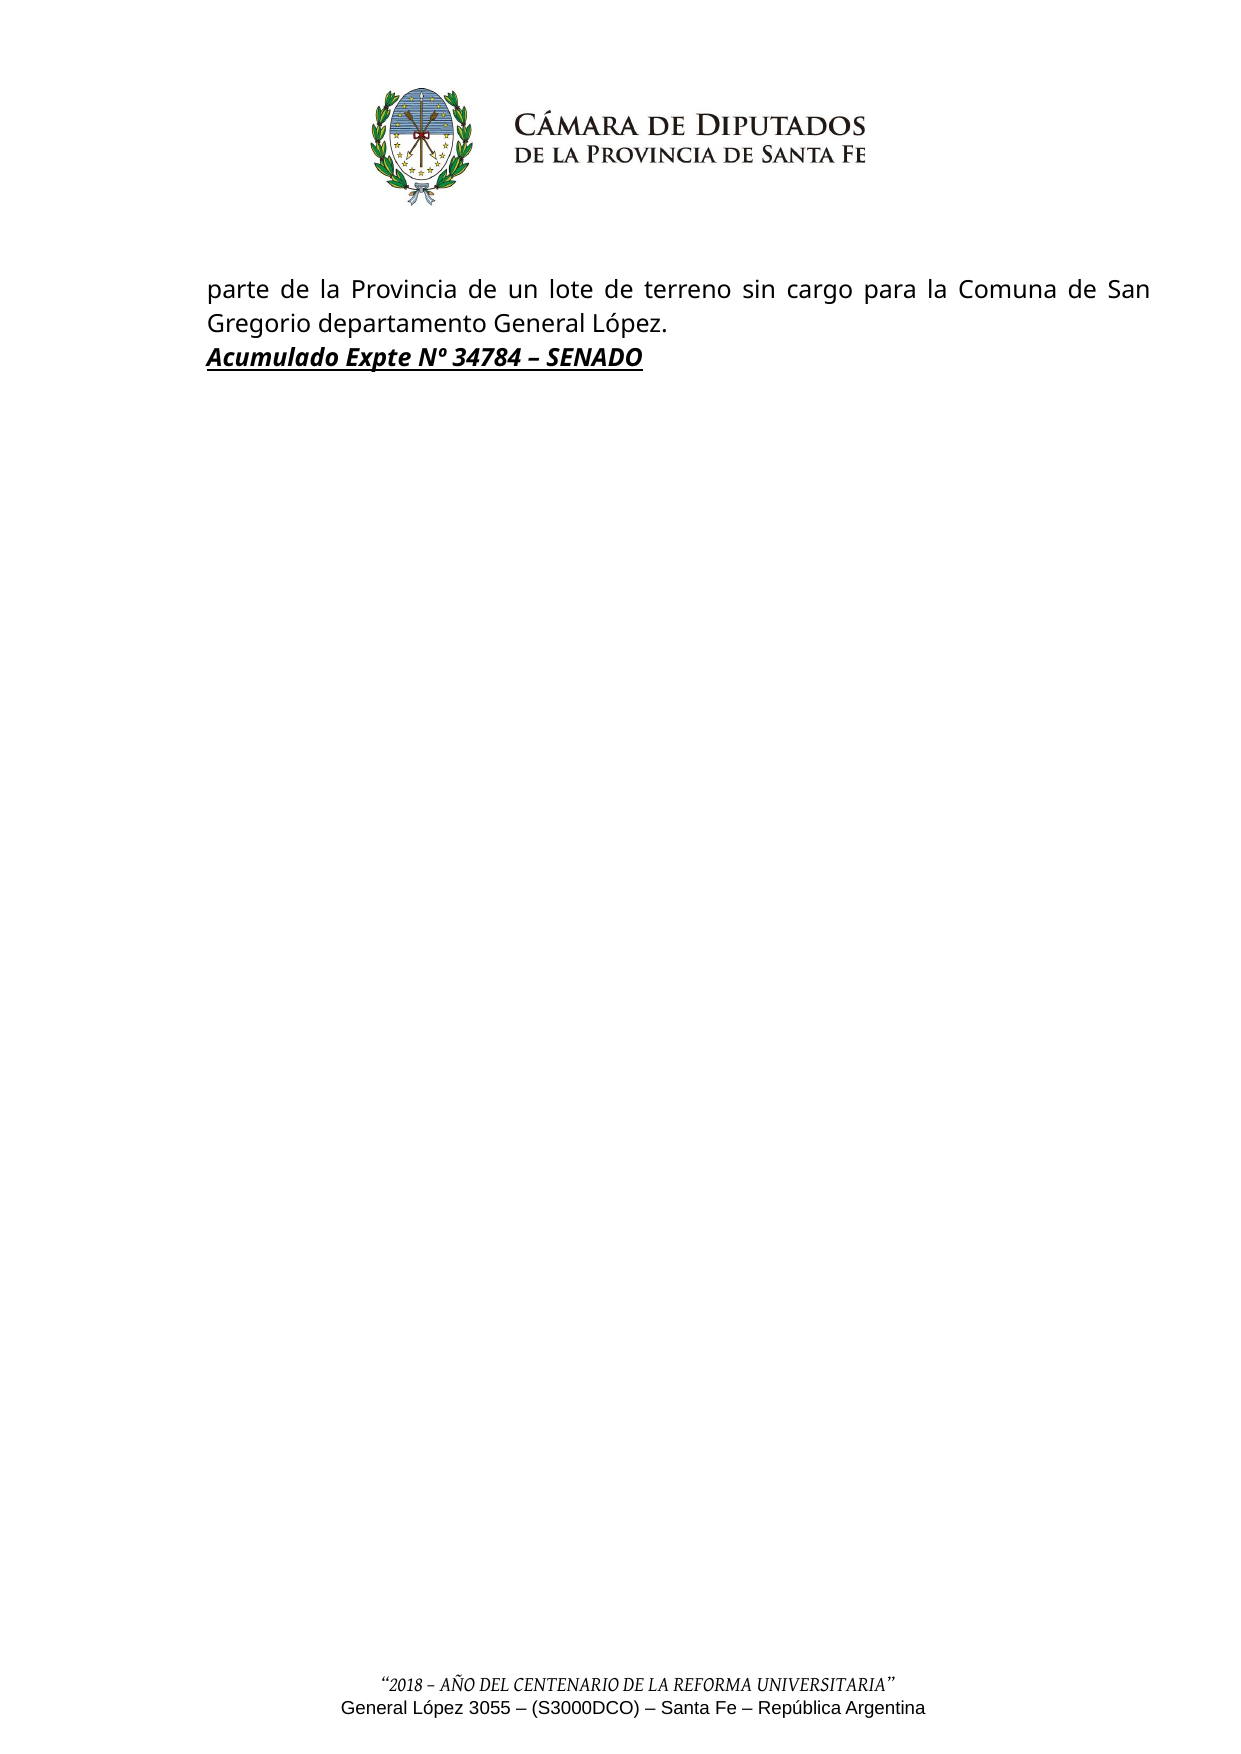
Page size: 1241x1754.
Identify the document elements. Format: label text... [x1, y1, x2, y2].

text Acumulado Expte Nº 34784 – SENADO [207, 340, 1152, 374]
text parte de la Provincia de un lote de terreno sin cargo para la Comuna de San Gregorio departamento General López. [207, 272, 1152, 340]
picture [370, 88, 866, 210]
